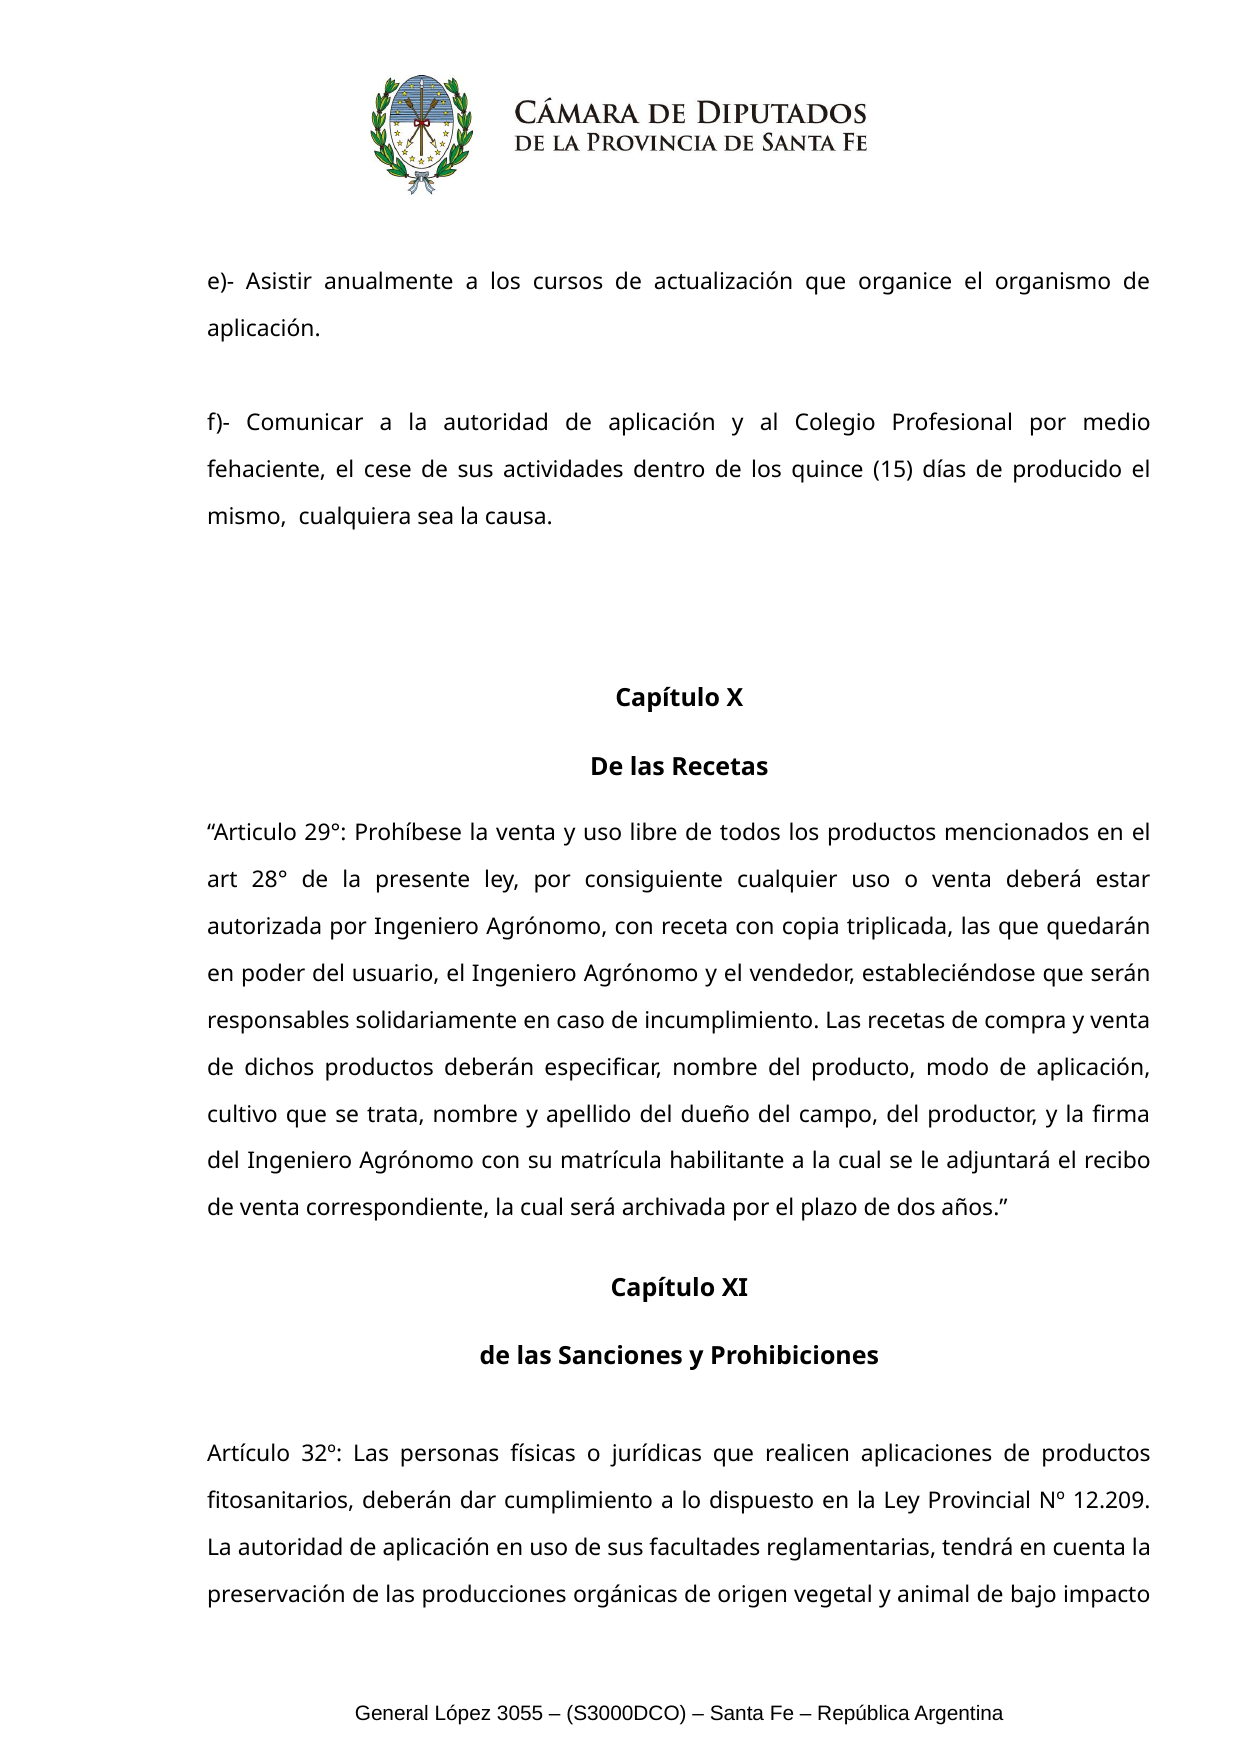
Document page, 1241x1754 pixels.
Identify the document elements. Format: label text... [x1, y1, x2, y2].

text de las Sanciones y Prohibiciones [207, 1337, 1152, 1372]
text Capítulo XI [207, 1269, 1152, 1303]
text e)- Asistir anualmente a los cursos de actualización que organice el organismo de aplicación. [207, 265, 1152, 343]
text f)- Comunicar a la autoridad de aplicación y al Colegio Profesional por medio fehaciente, el cese de sus actividades dentro de los quince (15) días de producido el mismo, cualquiera sea la causa. [207, 406, 1152, 531]
text Capítulo X [207, 680, 1152, 714]
text “Articulo 29°: Prohíbese la venta y uso libre de todos los productos mencionados en el art 28° de la presente ley, por consiguiente cualquier uso o venta deberá estar autorizada por Ingeniero Agrónomo, con receta con copia triplicada, las que quedarán en poder del usuario, el Ingeniero Agrónomo y el vendedor, estableciéndose que serán responsables solidariamente en caso de incumplimiento. Las recetas de compra y venta de dichos productos deberán especificar, nombre del producto, modo de aplicación, cultivo que se trata, nombre y apellido del dueño del campo, del productor, y la firma del Ingeniero Agrónomo con su matrícula habilitante a la cual se le adjuntará el recibo de venta correspondiente, la cual será archivada por el plazo de dos años.” [207, 816, 1152, 1222]
text Artículo 32º: Las personas físicas o jurídicas que realicen aplicaciones de productos fitosanitarios, deberán dar cumplimiento a lo dispuesto en la Ley Provincial Nº 12.209. La autoridad de aplicación en uso de sus facultades reglamentarias, tendrá en cuenta la preservación de las producciones orgánicas de origen vegetal y animal de bajo impacto [207, 1437, 1152, 1609]
text De las Recetas [207, 748, 1152, 782]
picture [370, 75, 867, 199]
